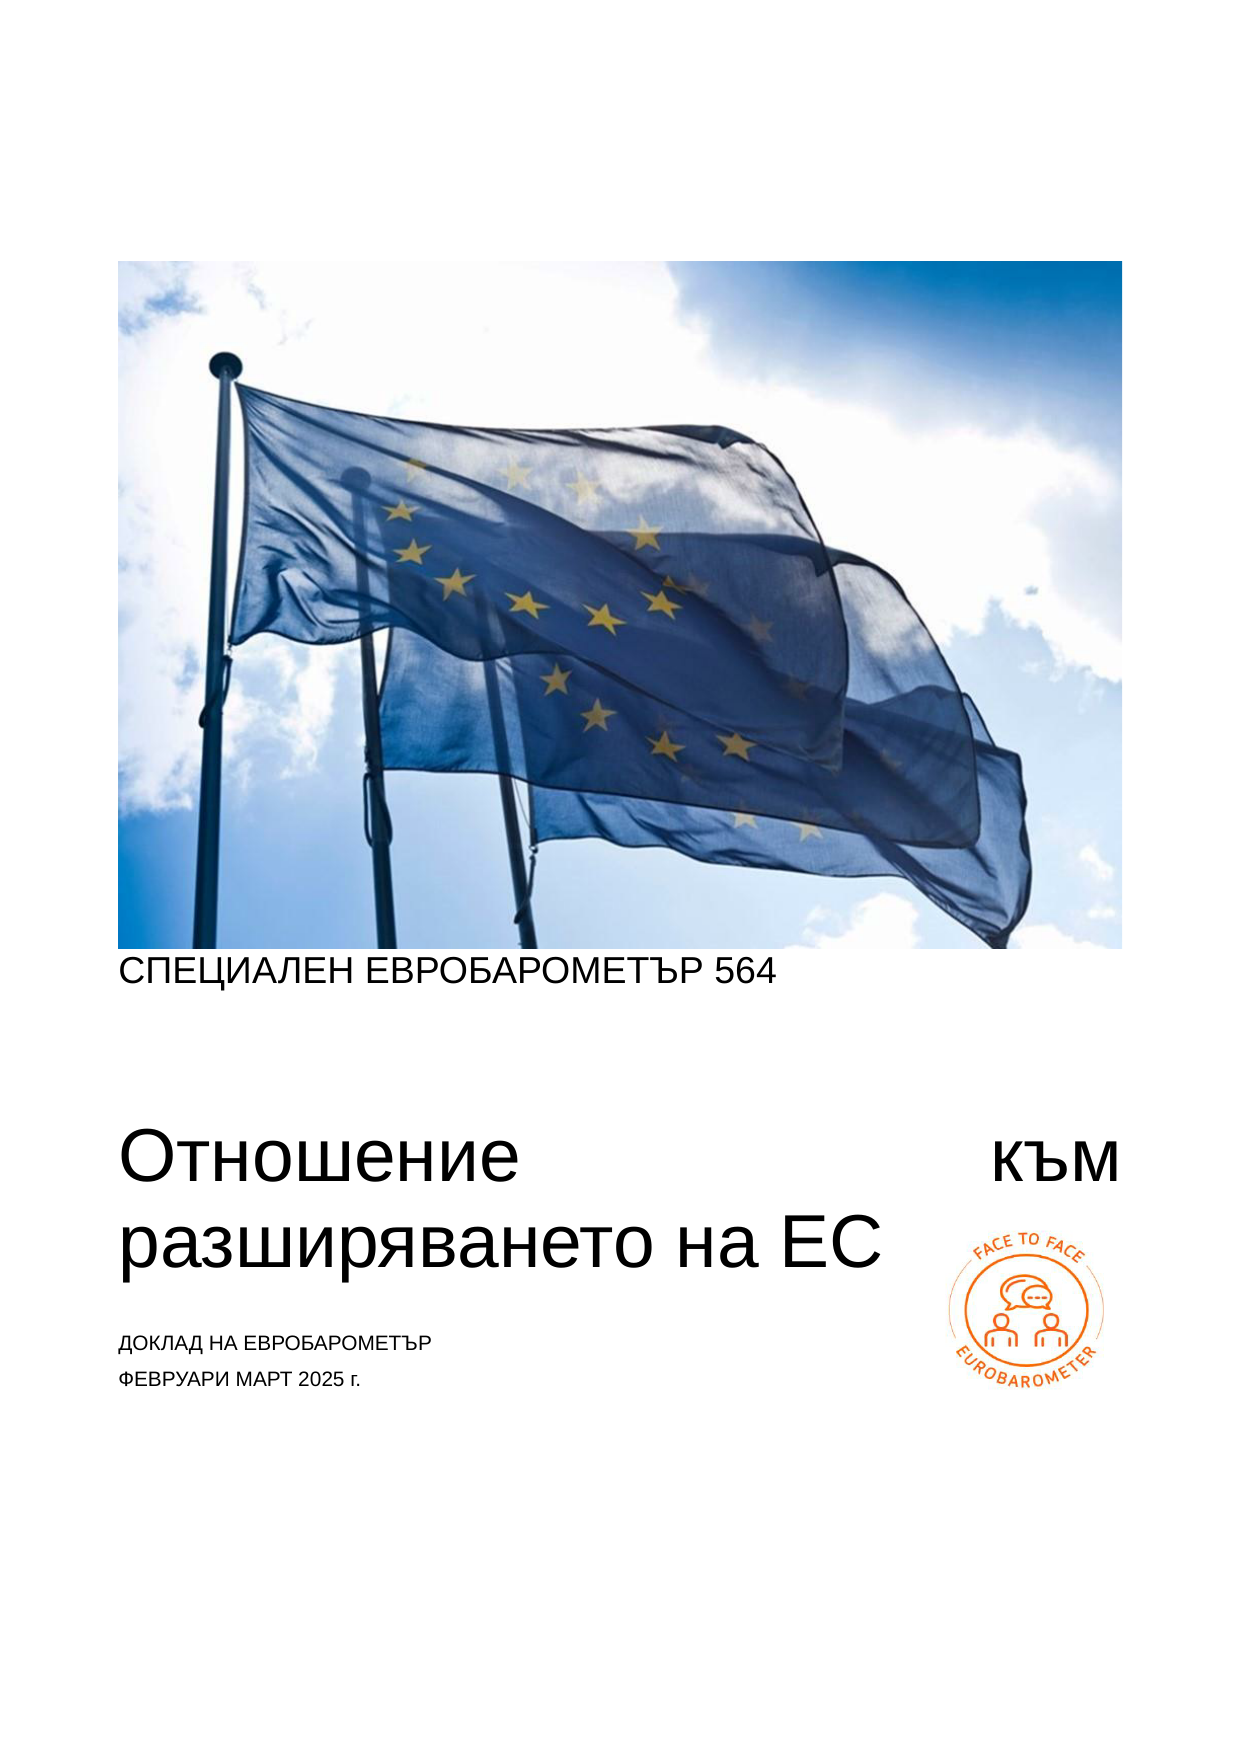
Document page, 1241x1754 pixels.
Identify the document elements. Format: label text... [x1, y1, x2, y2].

picture [924, 1209, 1133, 1411]
text СПЕЦИАЛЕН ЕВРОБАРОМЕТЪР 564 [118, 949, 1122, 992]
text ДОКЛАД НА ЕВРОБАРОМЕТЪР [118, 1331, 924, 1355]
text Отношение към разширяването на ЕС [118, 1111, 1122, 1283]
picture [118, 261, 1123, 949]
text ФЕВРУАРИ МАРТ 2025 г. [118, 1367, 924, 1391]
